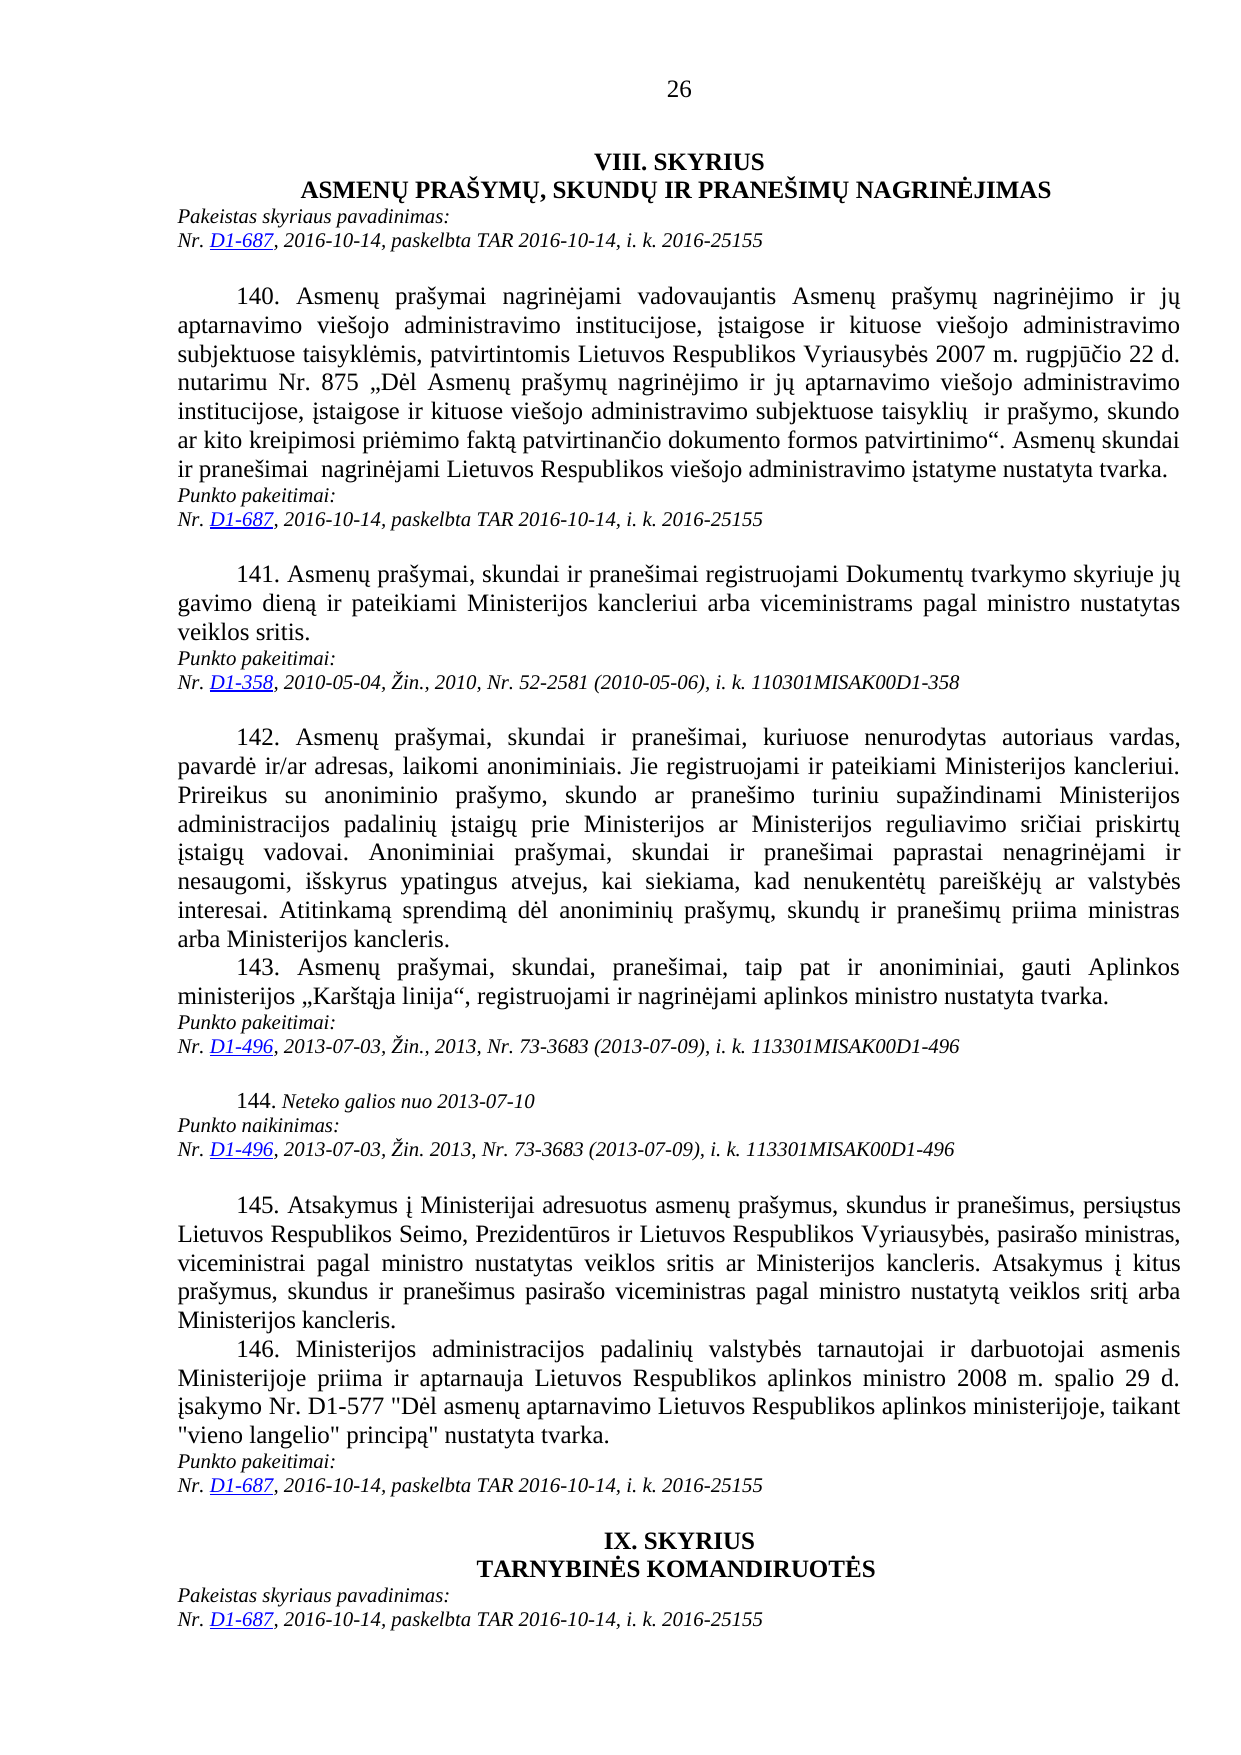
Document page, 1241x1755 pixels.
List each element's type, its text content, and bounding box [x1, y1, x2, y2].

text Nr. D1-687, 2016-10-14, paskelbta TAR 2016-10-14, i. k. 2016-25155 [177, 507, 1181, 531]
text IX. SKYRIUS TARNYBINĖS KOMANDIRUOTĖS [177, 1526, 1181, 1583]
text 144. Neteko galios nuo 2013-07-10 [177, 1087, 1181, 1113]
text 140. Asmenų prašymai nagrinėjami vadovaujantis Asmenų prašymų nagrinėjimo ir jų aptarnavimo viešojo administravimo institucijose, įstaigose ir kituose viešojo administravimo subjektuose taisyklėmis, patvirtintomis Lietuvos Respublikos Vyriausybės 2007 m. rugpjūčio 22 d. nutarimu Nr. 875 „Dėl Asmenų prašymų nagrinėjimo ir jų aptarnavimo viešojo administravimo institucijose, įstaigose ir kituose viešojo administravimo subjektuose taisyklių ir prašymo, skundo ar kito kreipimosi priėmimo faktą patvirtinančio dokumento formos patvirtinimo“. Asmenų skundai ir pranešimai nagrinėjami Lietuvos Respublikos viešojo administravimo įstatyme nustatyta tvarka. [177, 281, 1181, 482]
text 145. Atsakymus į Ministerijai adresuotus asmenų prašymus, skundus ir pranešimus, persiųstus Lietuvos Respublikos Seimo, Prezidentūros ir Lietuvos Respublikos Vyriausybės, pasirašo ministras, viceministrai pagal ministro nustatytas veiklos sritis ar Ministerijos kancleris. Atsakymus į kitus prašymus, skundus ir pranešimus pasirašo viceministras pagal ministro nustatytą veiklos sritį arba Ministerijos kancleris. [177, 1190, 1181, 1334]
text 143. Asmenų prašymai, skundai, pranešimai, taip pat ir anoniminiai, gauti Aplinkos ministerijos „Karštąja linija“, registruojami ir nagrinėjami aplinkos ministro nustatyta tvarka. [177, 952, 1181, 1010]
text Punkto pakeitimai: [177, 646, 1181, 670]
text Pakeistas skyriaus pavadinimas: [177, 204, 1181, 228]
text Nr. D1-687, 2016-10-14, paskelbta TAR 2016-10-14, i. k. 2016-25155 [177, 1473, 1181, 1497]
text 142. Asmenų prašymai, skundai ir pranešimai, kuriuose nenurodytas autoriaus vardas, pavardė ir/ar adresas, laikomi anoniminiais. Jie registruojami ir pateikiami Ministerijos kancleriui. Prireikus su anoniminio prašymo, skundo ar pranešimo turiniu supažindinami Ministerijos administracijos padalinių įstaigų prie Ministerijos ar Ministerijos reguliavimo sričiai priskirtų įstaigų vadovai. Anoniminiai prašymai, skundai ir pranešimai paprastai nenagrinėjami ir nesaugomi, išskyrus ypatingus atvejus, kai siekiama, kad nenukentėtų pareiškėjų ar valstybės interesai. Atitinkamą sprendimą dėl anoniminių prašymų, skundų ir pranešimų priima ministras arba Ministerijos kancleris. [177, 722, 1181, 952]
text Punkto pakeitimai: [177, 1449, 1181, 1473]
text Punkto pakeitimai: [177, 1010, 1181, 1034]
text Punkto pakeitimai: [177, 482, 1181, 507]
text Nr. D1-358, 2010-05-04, Žin., 2010, Nr. 52-2581 (2010-05-06), i. k. 110301MISAK00D1-358 [177, 670, 1181, 694]
text Nr. D1-687, 2016-10-14, paskelbta TAR 2016-10-14, i. k. 2016-25155 [177, 1607, 1181, 1631]
text Nr. D1-496, 2013-07-03, Žin., 2013, Nr. 73-3683 (2013-07-09), i. k. 113301MISAK00D1-496 [177, 1034, 1181, 1058]
text Punkto naikinimas: [177, 1113, 1181, 1137]
text 146. Ministerijos administracijos padalinių valstybės tarnautojai ir darbuotojai asmenis Ministerijoje priima ir aptarnauja Lietuvos Respublikos aplinkos ministro 2008 m. spalio 29 d. įsakymo Nr. D1-577 "Dėl asmenų aptarnavimo Lietuvos Respublikos aplinkos ministerijoje, taikant "vieno langelio" principą" nustatyta tvarka. [177, 1334, 1181, 1449]
text Pakeistas skyriaus pavadinimas: [177, 1583, 1181, 1607]
text 141. Asmenų prašymai, skundai ir pranešimai registruojami Dokumentų tvarkymo skyriuje jų gavimo dieną ir pateikiami Ministerijos kancleriui arba viceministrams pagal ministro nustatytas veiklos sritis. [177, 559, 1181, 646]
text Nr. D1-687, 2016-10-14, paskelbta TAR 2016-10-14, i. k. 2016-25155 [177, 228, 1181, 252]
text VIII. SKYRIUS ASMENŲ PRAŠYMŲ, SKUNDŲ IR PRANEŠIMŲ NAGRINĖJIMAS [177, 147, 1181, 204]
text Nr. D1-496, 2013-07-03, Žin. 2013, Nr. 73-3683 (2013-07-09), i. k. 113301MISAK00D1-496 [177, 1137, 1181, 1161]
